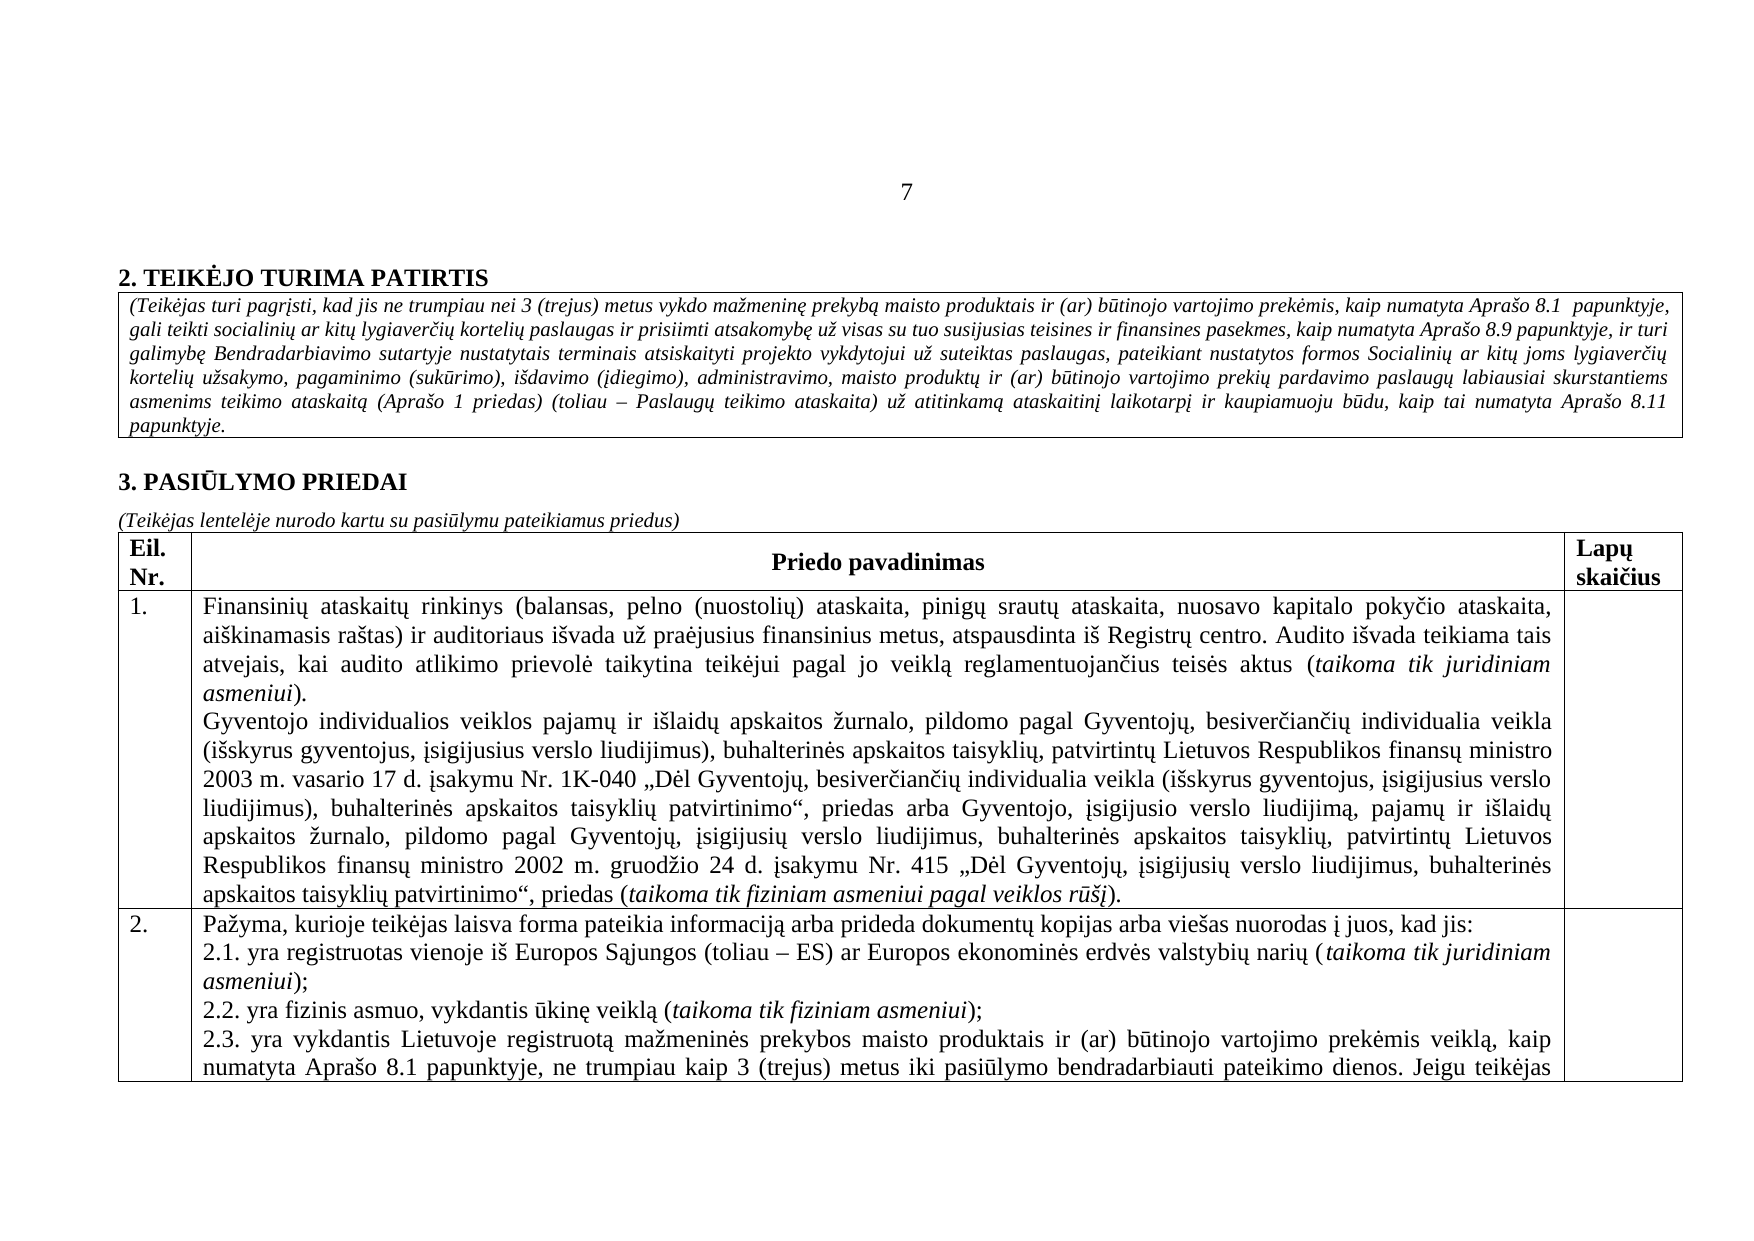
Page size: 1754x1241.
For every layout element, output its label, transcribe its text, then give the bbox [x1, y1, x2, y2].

table_header (Teikėjas turi pagrįsti, kad jis ne trumpiau nei 3 (trejus) metus vykdo mažmeninę prekybą maisto produktais ir (ar) būtinojo vartojimo prekėmis, kaip numatyta Aprašo 8.1 papunktyje, gali teikti socialinių ar kitų lygiaverčių kortelių paslaugas ir prisiimti atsakomybę už visas su tuo susijusias teisines ir finansines pasekmes, kaip numatyta Aprašo 8.9 papunktyje, ir turi galimybę Bendradarbiavimo sutartyje nustatytais terminais atsiskaityti projekto vykdytojui už suteiktas paslaugas, pateikiant nustatytos formos Socialinių ar kitų joms lygiaverčių kortelių užsakymo, pagaminimo (sukūrimo), išdavimo (įdiegimo), administravimo, maisto produktų ir (ar) būtinojo vartojimo prekių pardavimo paslaugų labiausiai skurstantiems asmenims teikimo ataskaitą (Aprašo 1 priedas) (toliau – Paslaugų teikimo ataskaita) už atitinkamą ataskaitinį laikotarpį ir kaupiamuoju būdu, kaip tai numatyta Aprašo 8.11 papunktyje. [119, 293, 1682, 437]
table_cell [1565, 909, 1682, 1081]
table_header Priedo pavadinimas [192, 533, 1564, 590]
table_header Lapų skaičius [1565, 533, 1682, 590]
table_cell 1. [119, 591, 191, 908]
table_cell [1565, 591, 1682, 908]
text (Teikėjas lentelėje nurodo kartu su pasiūlymu pateikiamus priedus) [118, 508, 1695, 532]
table_header Eil. Nr. [119, 533, 191, 590]
table_cell Finansinių ataskaitų rinkinys (balansas, pelno (nuostolių) ataskaita, pinigų srautų ataskaita, nuosavo kapitalo pokyčio ataskaita, aiškinamasis raštas) ir auditoriaus išvada už praėjusius finansinius metus, atspausdinta iš Registrų centro. Audito išvada teikiama tais atvejais, kai audito atlikimo prievolė taikytina teikėjui pagal jo veiklą reglamentuojančius teisės aktus (taikoma tik juridiniam asmeniui). Gyventojo individualios veiklos pajamų ir išlaidų apskaitos žurnalo, pildomo pagal Gyventojų, besiverčiančių individualia veikla (išskyrus gyventojus, įsigijusius verslo liudijimus), buhalterinės apskaitos taisyklių, patvirtintų Lietuvos Respublikos finansų ministro 2003 m. vasario 17 d. įsakymu Nr. 1K-040 „Dėl Gyventojų, besiverčiančių individualia veikla (išskyrus gyventojus, įsigijusius verslo liudijimus), buhalterinės apskaitos taisyklių patvirtinimo“, priedas arba Gyventojo, įsigijusio verslo liudijimą, pajamų ir išlaidų apskaitos žurnalo, pildomo pagal Gyventojų, įsigijusių verslo liudijimus, buhalterinės apskaitos taisyklių, patvirtintų Lietuvos Respublikos finansų ministro 2002 m. gruodžio 24 d. įsakymu Nr. 415 „Dėl Gyventojų, įsigijusių verslo liudijimus, buhalterinės apskaitos taisyklių patvirtinimo“, priedas (taikoma tik fiziniam asmeniui pagal veiklos rūšį). [192, 591, 1564, 908]
table_cell 2. [119, 909, 191, 1081]
table_cell Pažyma, kurioje teikėjas laisva forma pateikia informaciją arba prideda dokumentų kopijas arba viešas nuorodas į juos, kad jis: 2.1. yra registruotas vienoje iš Europos Sąjungos (toliau – ES) ar Europos ekonominės erdvės valstybių narių (taikoma tik juridiniam asmeniui); 2.2. yra fizinis asmuo, vykdantis ūkinę veiklą (taikoma tik fiziniam asmeniui); 2.3. yra vykdantis Lietuvoje registruotą mažmeninės prekybos maisto produktais ir (ar) būtinojo vartojimo prekėmis veiklą, kaip numatyta Aprašo 8.1 papunktyje, ne trumpiau kaip 3 (trejus) metus iki pasiūlymo bendradarbiauti pateikimo dienos. Jeigu teikėjas [192, 909, 1564, 1081]
text 2. TEIKĖJO TURIMA PATIRTIS [118, 263, 1695, 292]
text 3. PASIŪLYMO PRIEDAI [118, 467, 1695, 496]
